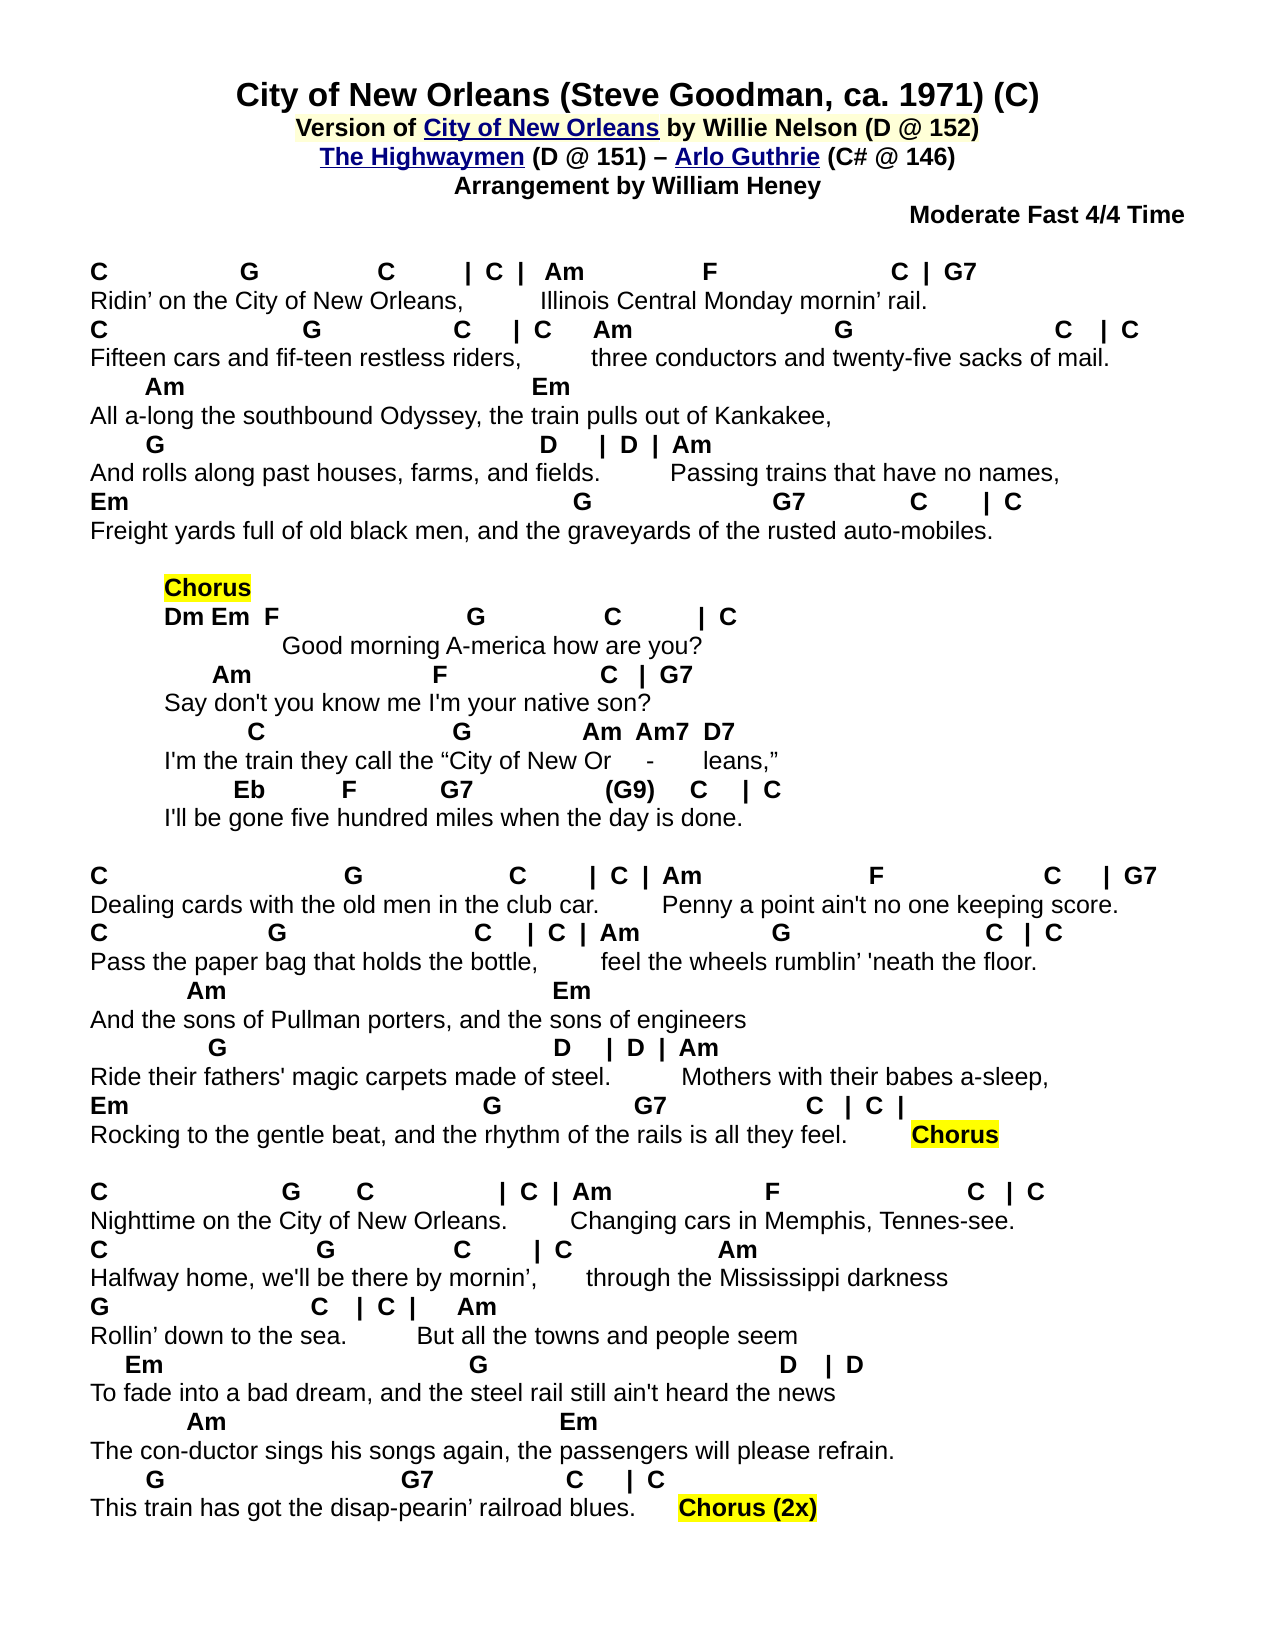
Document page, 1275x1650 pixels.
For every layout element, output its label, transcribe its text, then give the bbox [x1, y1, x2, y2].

text Am Em [90, 1407, 1185, 1436]
text G D | D | Am [90, 1033, 1185, 1062]
text G C | C | Am [90, 1292, 1185, 1321]
text Em G G7 C | C [90, 487, 1185, 516]
text Am F C | G7 [164, 660, 1185, 688]
text The Highwaymen (D @ 151) – Arlo Guthrie (C# @ 146) [90, 142, 1185, 171]
text The con-ductor sings his songs again, the passengers will please refrain. [90, 1436, 1185, 1465]
text Fifteen cars and fif-teen restless riders, three conductors and twenty-five sacks of mail. [90, 343, 1185, 372]
text Am Em [90, 372, 1185, 401]
text Dm Em F G C | C [164, 602, 1185, 631]
text Rollin’ down to the sea. But all the towns and people seem [90, 1321, 1185, 1350]
text C G C | C | Am F C | C [90, 1177, 1185, 1206]
text And rolls along past houses, farms, and fields. Passing trains that have no names, [90, 458, 1185, 487]
text Arrangement by William Heney [90, 171, 1185, 200]
text Say don't you know me I'm your native son? [164, 688, 1185, 717]
text Em G G7 C | C | [90, 1091, 1185, 1120]
text Moderate Fast 4/4 Time [90, 200, 1185, 228]
text C G C | C | Am F C | G7 [90, 257, 1185, 286]
text C G C | C | Am F C | G7 [90, 861, 1185, 890]
text Chorus [164, 573, 1185, 602]
text Ride their fathers' magic carpets made of steel. Mothers with their babes a-sleep, [90, 1062, 1185, 1091]
text This train has got the disap-pearin’ railroad blues. Chorus (2x) [90, 1493, 1185, 1522]
text Pass the paper bag that holds the bottle, feel the wheels rumblin’ 'neath the floor. [90, 947, 1185, 976]
text I'm the train they call the “City of New Or - leans,” [164, 746, 1185, 775]
text Version of City of New Orleans by Willie Nelson (D @ 152) [90, 113, 1185, 142]
text C G Am Am7 D7 [164, 717, 1185, 746]
text Freight yards full of old black men, and the graveyards of the rusted auto-mobiles. [90, 516, 1185, 545]
text Nighttime on the City of New Orleans. Changing cars in Memphis, Tennes-see. [90, 1206, 1185, 1235]
text Eb F G7 (G9) C | C [164, 775, 1185, 803]
text C G C | C | Am G C | C [90, 918, 1185, 947]
text C G C | C Am G C | C [90, 315, 1185, 343]
text To fade into a bad dream, and the steel rail still ain't heard the news [90, 1378, 1185, 1407]
text I'll be gone five hundred miles when the day is done. [164, 803, 1185, 832]
text G G7 C | C [90, 1465, 1185, 1493]
text And the sons of Pullman porters, and the sons of engineers [90, 1005, 1185, 1033]
text Halfway home, we'll be there by mornin’, through the Mississippi darkness [90, 1263, 1185, 1292]
text Ridin’ on the City of New Orleans, Illinois Central Monday mornin’ rail. [90, 286, 1185, 315]
text Rocking to the gentle beat, and the rhythm of the rails is all they feel. Chorus [90, 1120, 1185, 1148]
text Am Em [90, 976, 1185, 1005]
text C G C | C Am [90, 1235, 1185, 1263]
text City of New Orleans (Steve Goodman, ca. 1971) (C) [90, 75, 1185, 113]
text All a-long the southbound Odyssey, the train pulls out of Kankakee, [90, 401, 1185, 430]
text G D | D | Am [90, 430, 1185, 458]
text Good morning A-merica how are you? [164, 631, 1185, 660]
text Em G D | D [90, 1350, 1185, 1378]
text Dealing cards with the old men in the club car. Penny a point ain't no one keeping score. [90, 890, 1185, 918]
